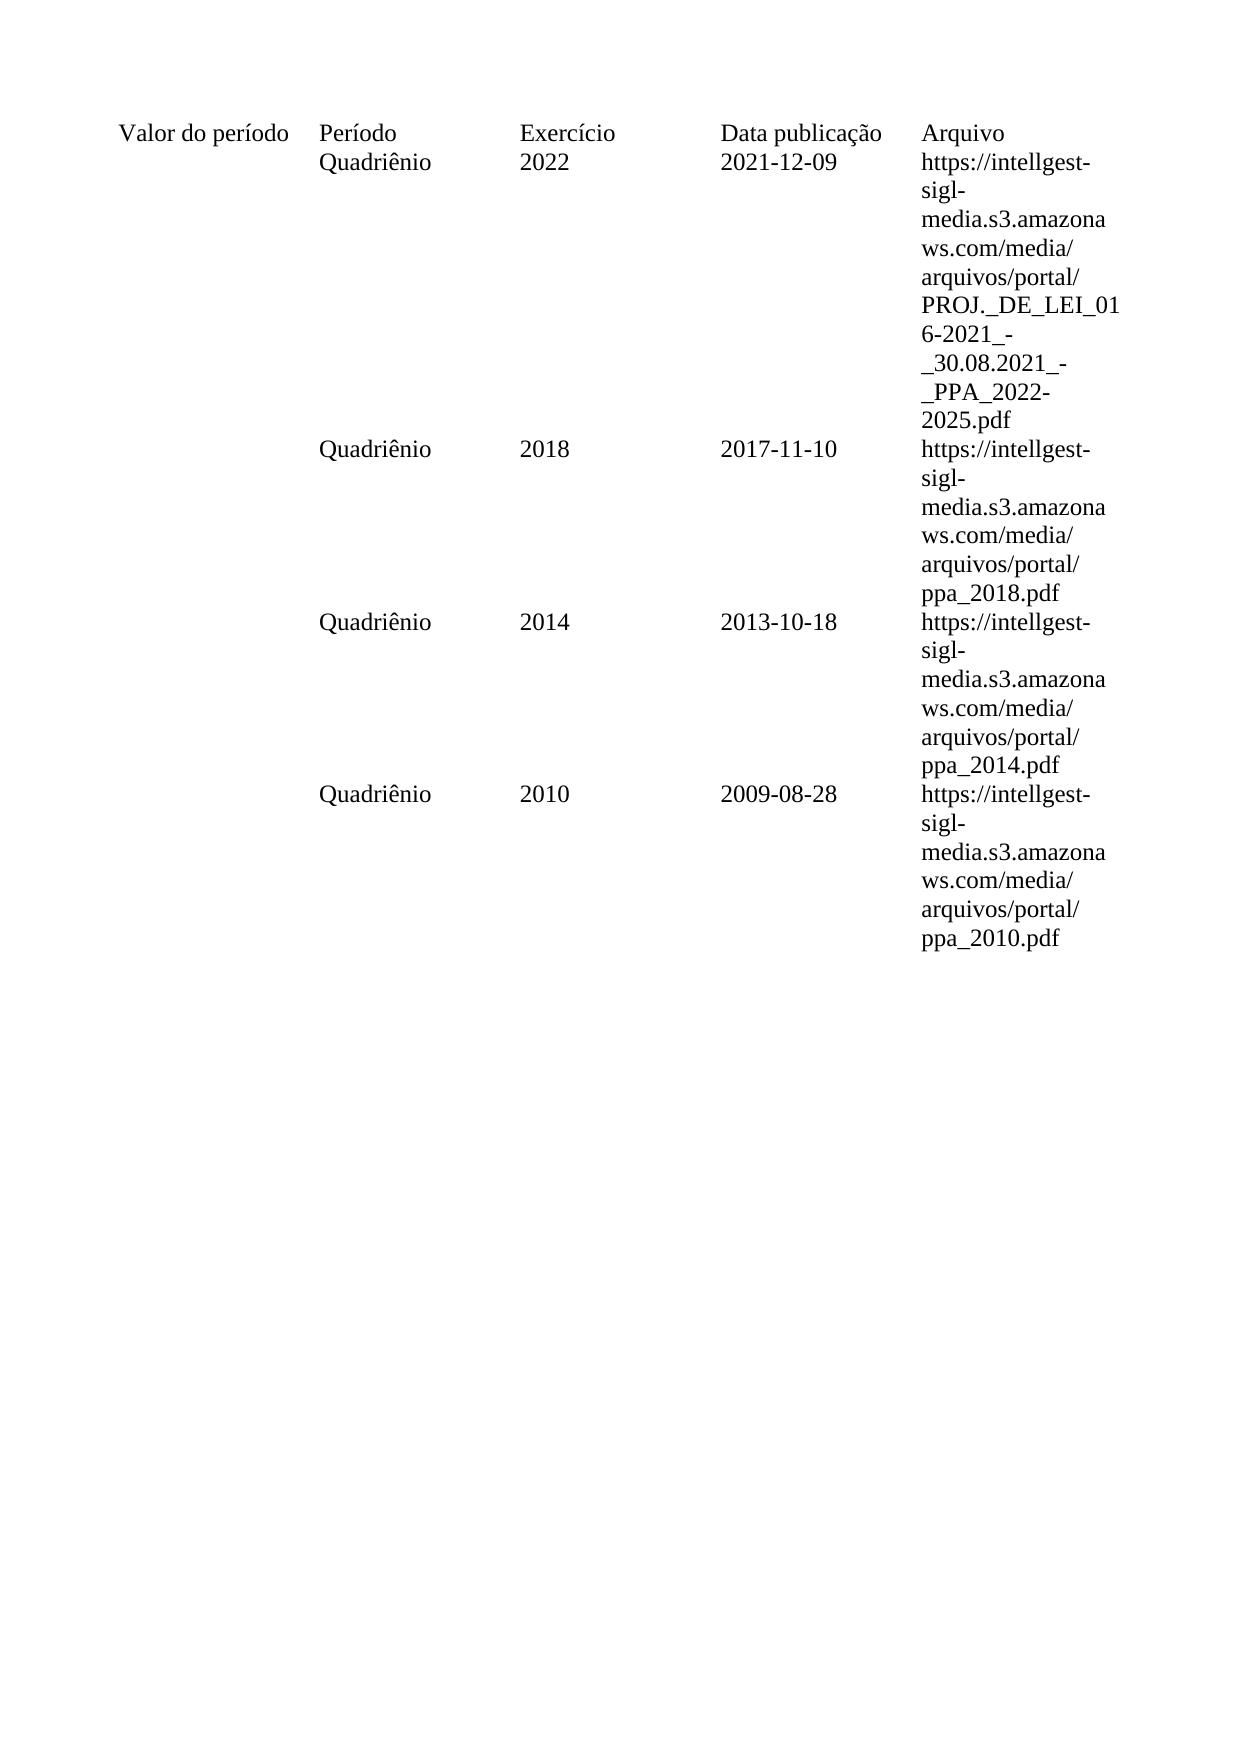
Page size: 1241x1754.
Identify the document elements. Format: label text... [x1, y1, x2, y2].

table_cell 2013-10-18 [720, 607, 921, 779]
table_header Exercício [520, 118, 720, 147]
table_cell 2009-08-28 [720, 779, 921, 952]
table_cell 2010 [520, 779, 720, 952]
table_cell [118, 147, 319, 434]
table_cell https://intellgest-sigl-media.s3.amazonaws.com/media/arquivos/portal/PROJ._DE_LEI_016-2021_-_30.08.2021_-_PPA_2022-2025.pdf [921, 147, 1122, 434]
table_cell https://intellgest-sigl-media.s3.amazonaws.com/media/arquivos/portal/ppa_2010.pdf [921, 779, 1122, 952]
table_cell Quadriênio [319, 434, 519, 607]
table_cell [118, 607, 319, 779]
table_cell 2022 [520, 147, 720, 434]
table_header Valor do período [118, 118, 319, 147]
table_cell [118, 779, 319, 952]
table_header Data publicação [720, 118, 921, 147]
table_header Arquivo [921, 118, 1122, 147]
table_cell Quadriênio [319, 779, 519, 952]
table_cell 2014 [520, 607, 720, 779]
table_cell https://intellgest-sigl-media.s3.amazonaws.com/media/arquivos/portal/ppa_2014.pdf [921, 607, 1122, 779]
table_cell 2021-12-09 [720, 147, 921, 434]
table_header Período [319, 118, 519, 147]
table_cell [118, 434, 319, 607]
table_cell 2018 [520, 434, 720, 607]
table_cell Quadriênio [319, 147, 519, 434]
table_cell 2017-11-10 [720, 434, 921, 607]
table_cell Quadriênio [319, 607, 519, 779]
table_cell https://intellgest-sigl-media.s3.amazonaws.com/media/arquivos/portal/ppa_2018.pdf [921, 434, 1122, 607]
